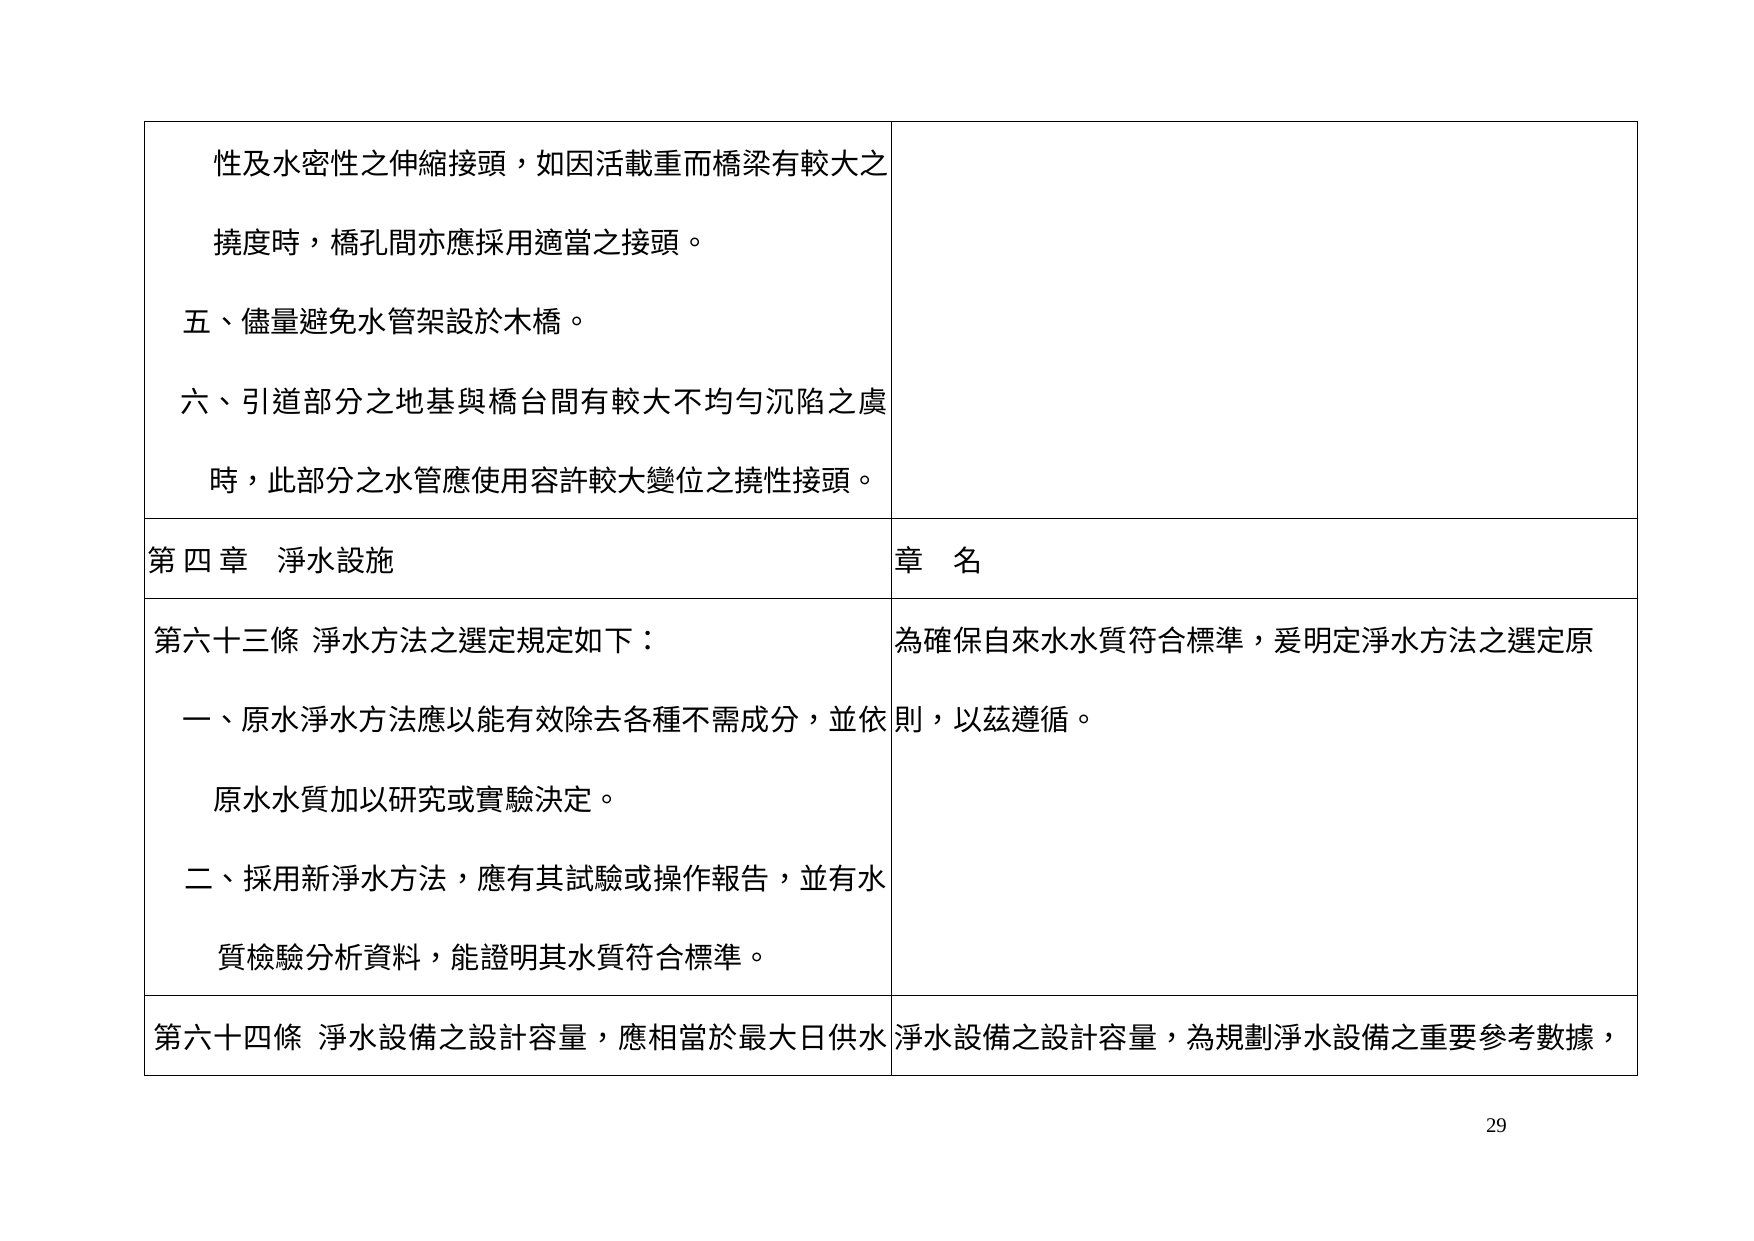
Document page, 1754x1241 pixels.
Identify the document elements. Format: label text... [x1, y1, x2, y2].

table_cell 第六十二條 水管橋及過橋管之規定如下： 一、水管應採用耐於溫度變化、振動及地震力之接頭。 二、第五十八條第一款至第三款及第五款適用於水管橋。 三、過橋管應配合橋之活動端位置使用伸縮接頭，且在每一橋孔間妥當固定。 四、過橋管在橋台、橋墩部分應使用機械接頭等具有可撓性及水密性之伸縮接頭，如因活載重而橋梁有較大之撓度時，橋孔間亦應採用適當之接頭。 五、儘量避免水管架設於木橋。 六、引道部分之地基與橋台間有較大不均勻沉陷之虞時，此部分之水管應使用容許較大變位之撓性接頭。 [145, 122, 891, 518]
table_cell 章 名 [892, 519, 1637, 598]
table_cell 為確保自來水水質符合標準，爰明定淨水方法之選定原則，以茲遵循。 [892, 599, 1637, 995]
table_cell 第 四 章 淨水設施 [145, 519, 891, 598]
table_cell 第六十四條 淨水設備之設計容量，應相當於最大日供水 [145, 996, 891, 1075]
table_cell [892, 122, 1637, 518]
table_cell 淨水設備之設計容量，為規劃淨水設備之重要參考數據， [892, 996, 1637, 1075]
table_cell 第六十三條 淨水方法之選定規定如下： 一、原水淨水方法應以能有效除去各種不需成分，並依原水水質加以研究或實驗決定。 二、採用新淨水方法，應有其試驗或操作報告，並有水質檢驗分析資料，能證明其水質符合標準。 [145, 599, 891, 995]
